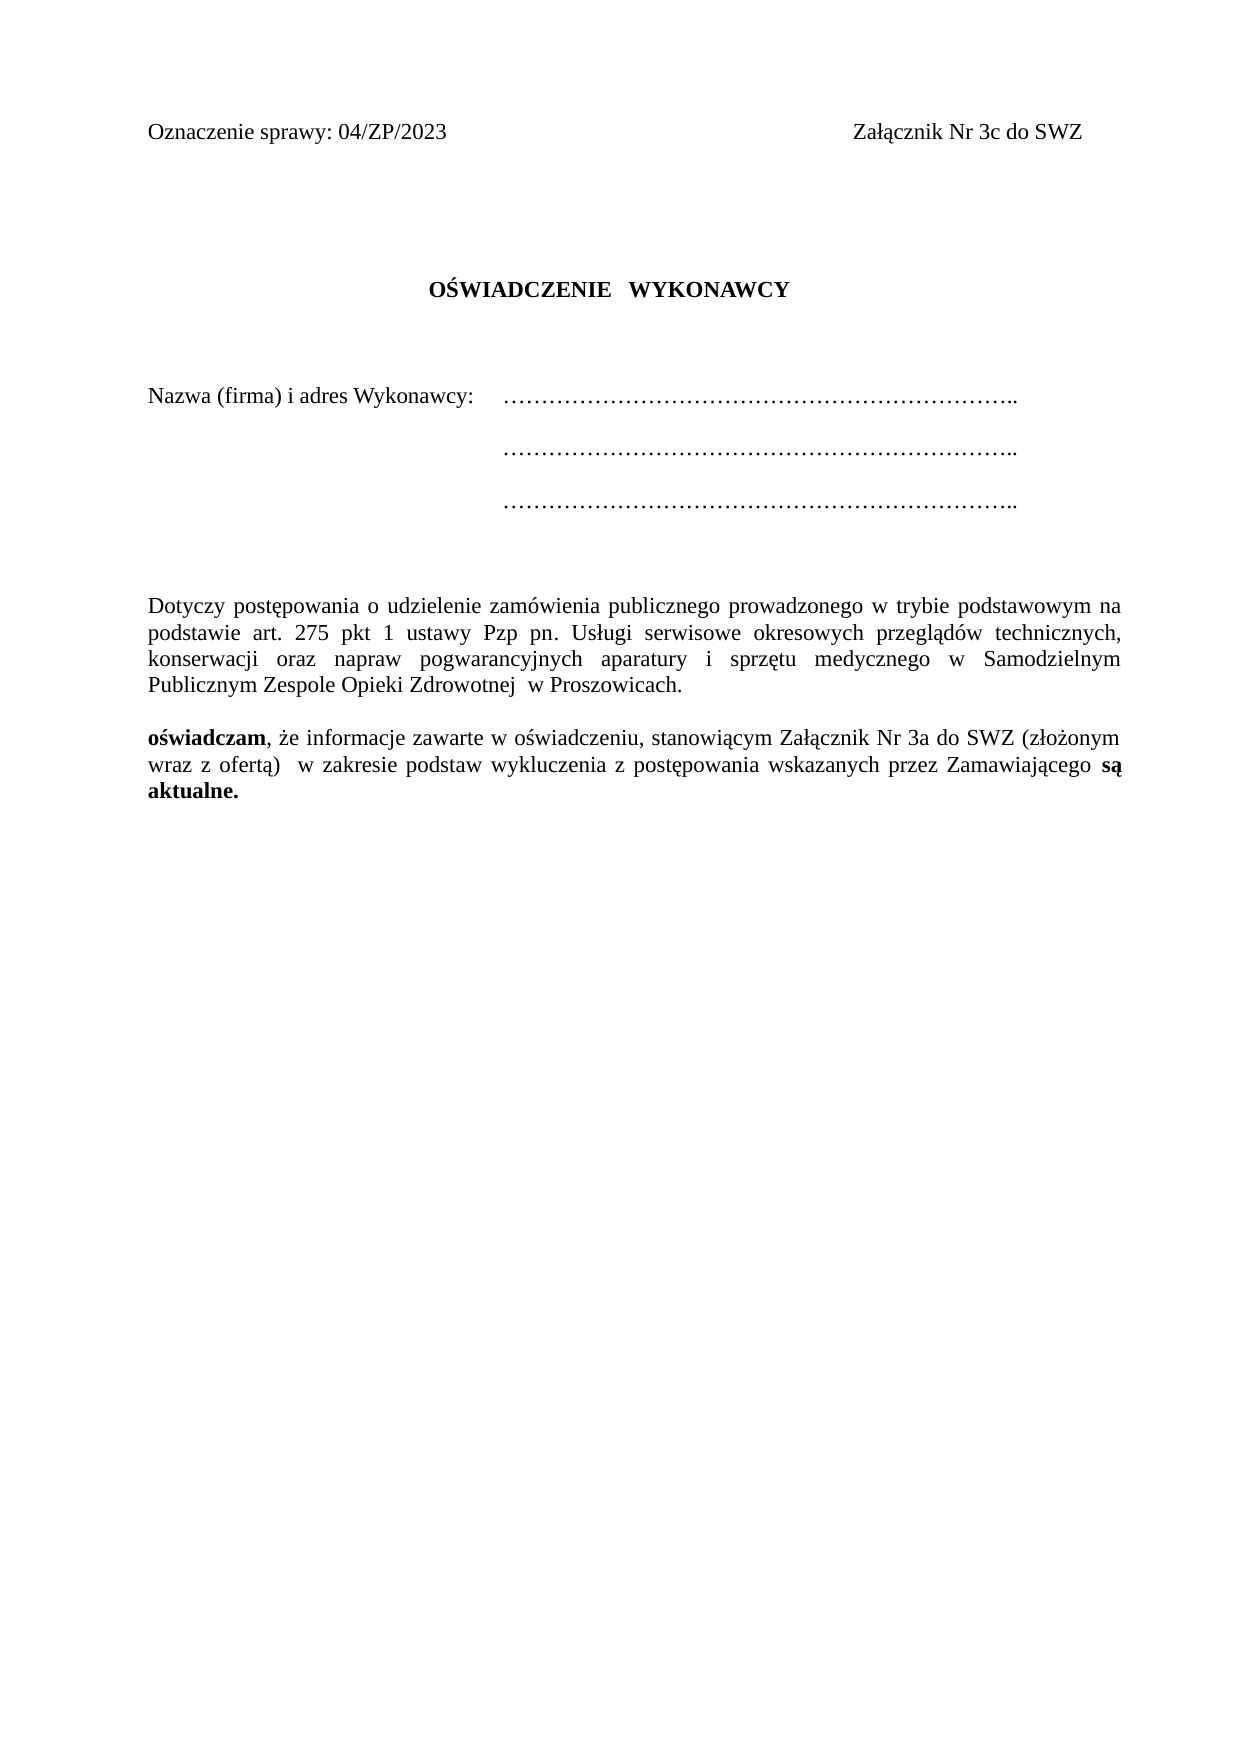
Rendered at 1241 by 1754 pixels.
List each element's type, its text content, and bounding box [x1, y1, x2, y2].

text oświadczam, że informacje zawarte w oświadczeniu, stanowiącym Załącznik Nr 3a do SWZ (złożonym wraz z ofertą) w zakresie podstaw wykluczenia z postępowania wskazanych przez Zamawiającego są aktualne. [148, 724, 1122, 803]
text Dotyczy postępowania o udzielenie zamówienia publicznego prowadzonego w trybie podstawowym na podstawie art. 275 pkt 1 ustawy Pzp pn. Usługi serwisowe okresowych przeglądów technicznych, konserwacji oraz napraw pogwarancyjnych aparatury i sprzętu medycznego w Samodzielnym Publicznym Zespole Opieki Zdrowotnej w Proszowicach. [148, 592, 1122, 698]
text ………………………………………………………….. [148, 487, 1122, 513]
text Nazwa (firma) i adres Wykonawcy: ………………………………………………………….. [148, 382, 1122, 408]
text OŚWIADCZENIE WYKONAWCY [148, 276, 1122, 303]
text Oznaczenie sprawy: 04/ZP/2023 Załącznik Nr 3c do SWZ [148, 118, 1122, 144]
text ………………………………………………………….. [148, 434, 1122, 461]
